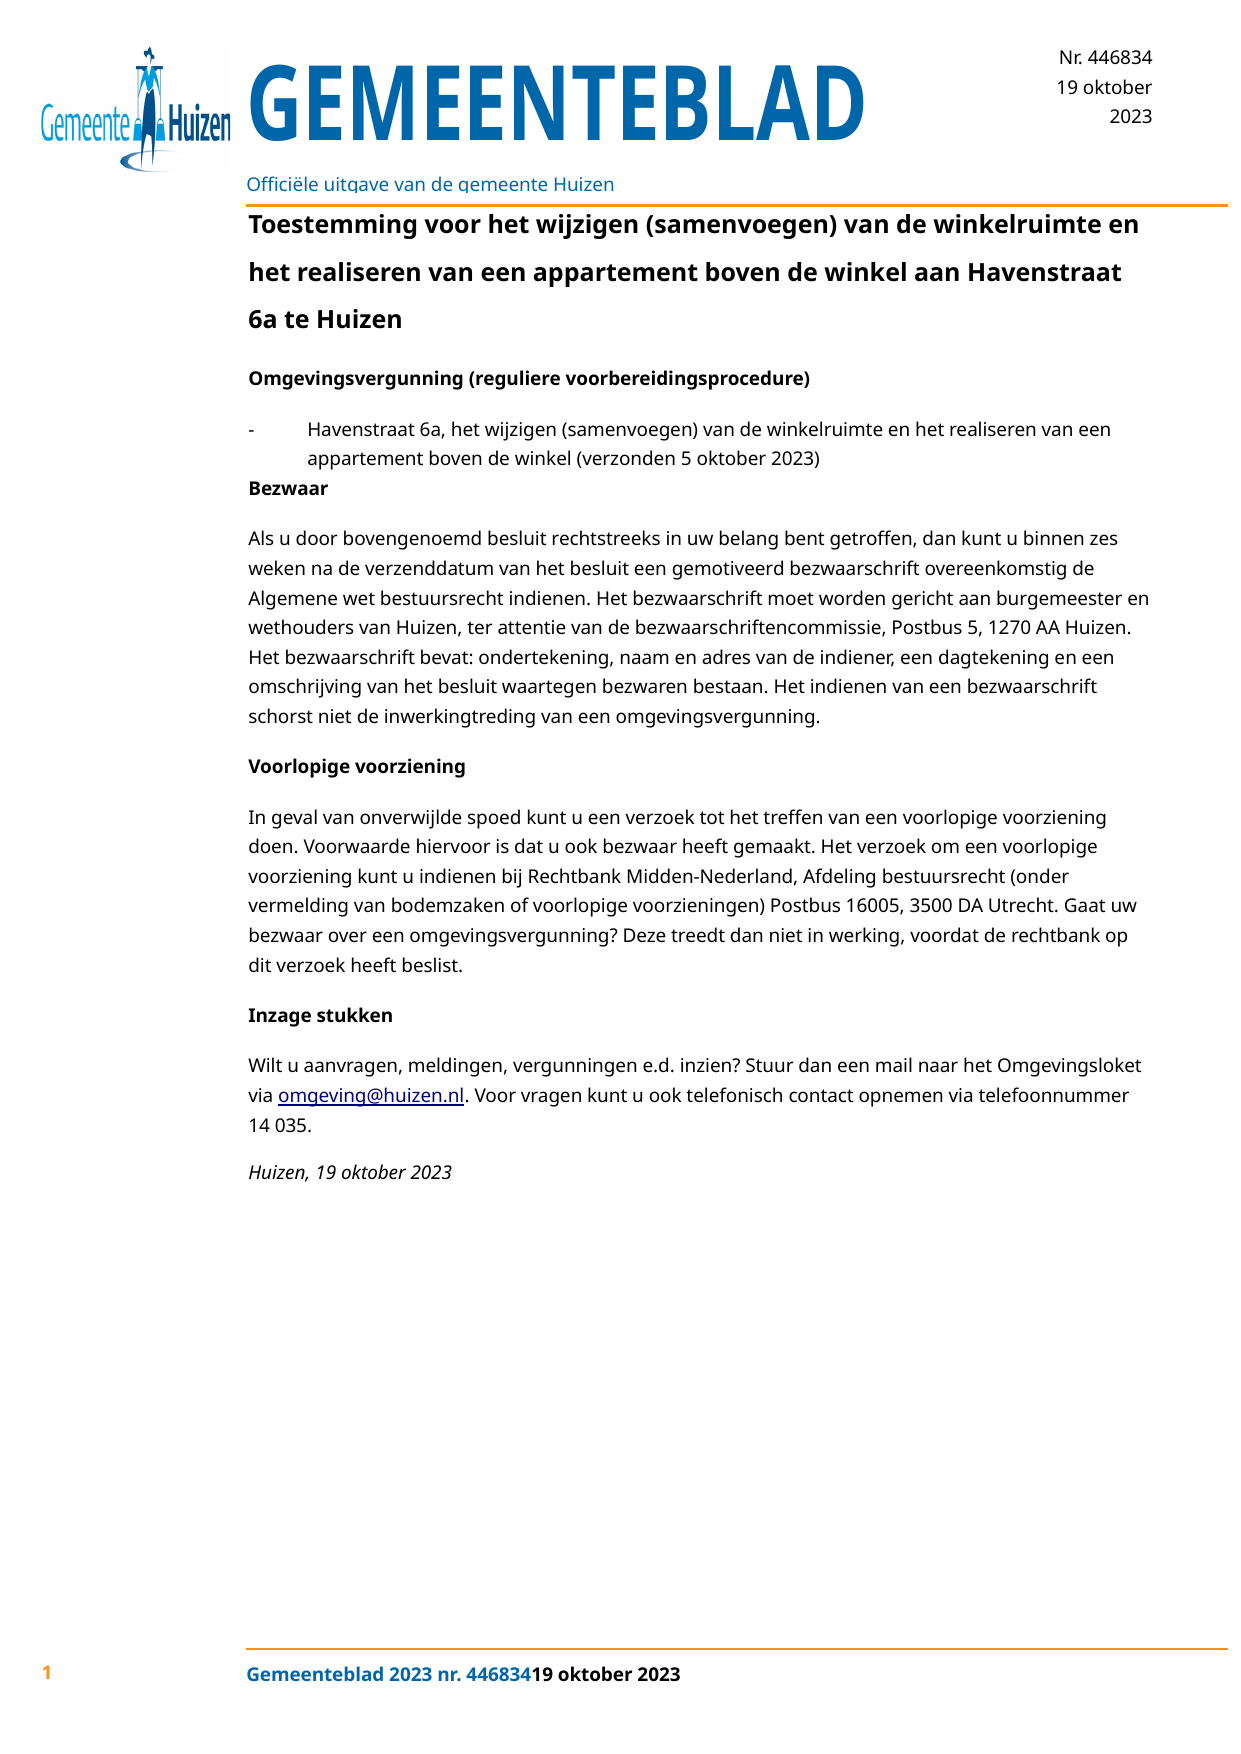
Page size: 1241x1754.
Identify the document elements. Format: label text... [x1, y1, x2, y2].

text Huizen, 19 oktober 2023 [248, 1159, 1152, 1185]
text Voorlopige voorziening [248, 753, 1152, 779]
text Omgevingsvergunning (reguliere voorbereidingsprocedure) [248, 366, 1152, 391]
text In geval van onverwijlde spoed kunt u een verzoek tot het treffen van een voorlopige voorziening doen. Voorwaarde hiervoor is dat u ook bezwaar heeft gemaakt. Het verzoek om een voorlopige voorziening kunt u indienen bij Rechtbank Midden-Nederland, Afdeling bestuursrecht (onder vermelding van bodemzaken of voorlopige voorzieningen) Postbus 16005, 3500 DA Utrecht. Gaat uw bezwaar over een omgevingsvergunning? Deze treedt dan niet in werking, voordat de rechtbank op dit verzoek heeft beslist. [248, 804, 1152, 977]
text Toestemming voor het wijzigen (samenvoegen) van de winkelruimte en het realiseren van een appartement boven de winkel aan Havenstraat 6a te Huizen [248, 207, 1152, 336]
text Wilt u aanvragen, meldingen, vergunningen e.d. inzien? Stuur dan een mail naar het Omgevingsloket via omgeving@huizen.nl. Voor vragen kunt u ook telefonisch contact opnemen via telefoonnummer 14 035. [248, 1053, 1152, 1137]
text Inzage stukken [248, 1002, 1152, 1028]
picture [41, 47, 231, 172]
list Havenstraat 6a, het wijzigen (samenvoegen) van de winkelruimte en het realiseren van een appartement boven de winkel (verzonden 5 oktober 2023) [248, 416, 1152, 471]
text Als u door bovengenoemd besluit rechtstreeks in uw belang bent getroffen, dan kunt u binnen zes weken na de verzenddatum van het besluit een gemotiveerd bezwaarschrift overeenkomstig de Algemene wet bestuursrecht indienen. Het bezwaarschrift moet worden gericht aan burgemeester en wethouders van Huizen, ter attentie van de bezwaarschriftencommissie, Postbus 5, 1270 AA Huizen. Het bezwaarschrift bevat: ondertekening, naam en adres van de indiener, een dagtekening en een omschrijving van het besluit waartegen bezwaren bestaan. Het indienen van een bezwaarschrift schorst niet de inwerkingtreding van een omgevingsvergunning. [248, 526, 1152, 729]
text Bezwaar [248, 475, 1152, 501]
